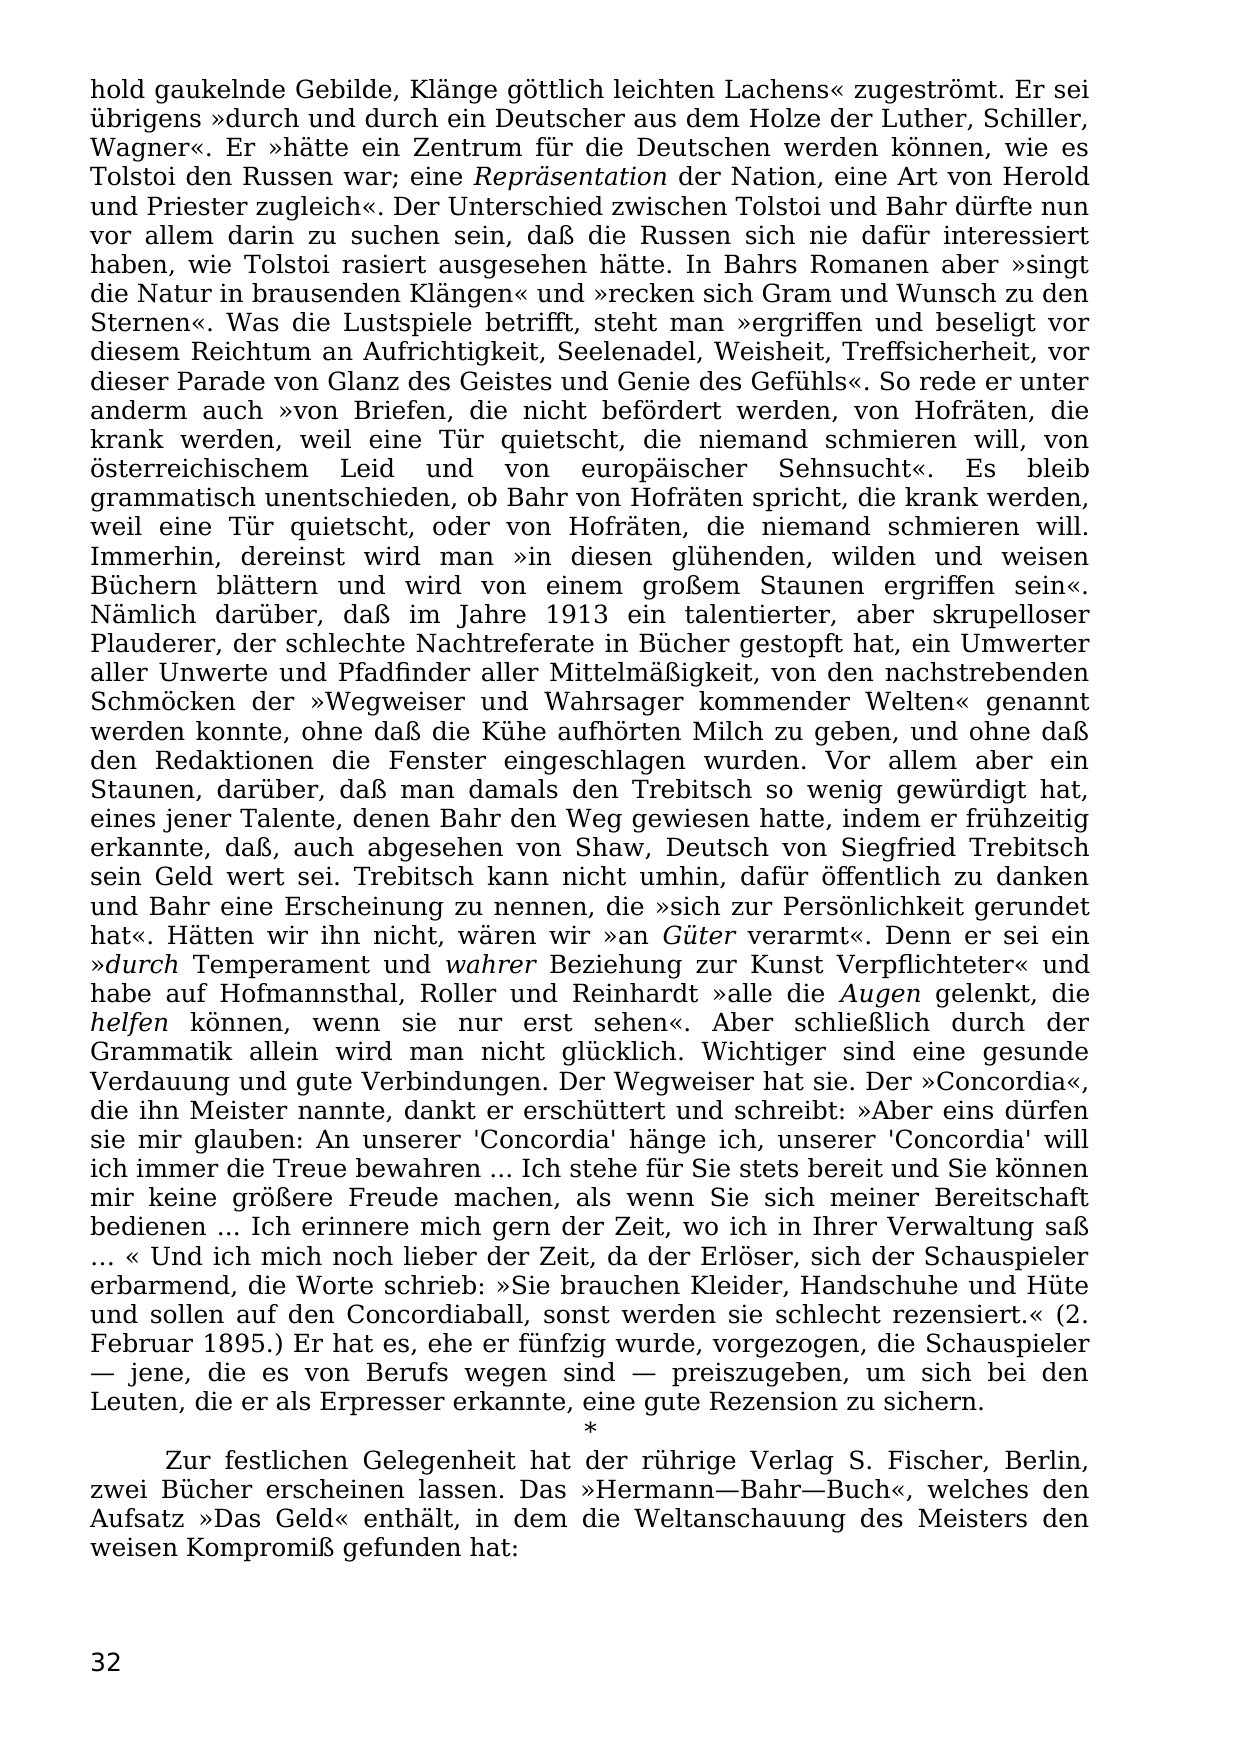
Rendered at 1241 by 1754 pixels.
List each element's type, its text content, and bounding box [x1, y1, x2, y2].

text hold gaukelnde Gebilde, Klänge göttlich leichten Lachens« zugeströmt. Er sei übrigens »durch und durch ein Deutscher aus dem Holze der Luther, Schiller, Wagner«. Er »hätte ein Zentrum für die Deutschen werden können, wie es Tolstoi den Russen war; eine Repräsentation der Nation, eine Art von Herold und Priester zugleich«. Der Unterschied zwischen Tolstoi und Bahr dürfte nun vor allem darin zu suchen sein, daß die Russen sich nie dafür interessiert haben, wie Tolstoi rasiert ausgesehen hätte. In Bahrs Romanen aber »singt die Natur in brausenden Klängen« und »recken sich Gram und Wunsch zu den Sternen«. Was die Lustspiele betrifft, steht man »ergriffen und beseligt vor diesem Reichtum an Aufrichtigkeit, Seelenadel, Weisheit, Treffsicherheit, vor dieser Parade von Glanz des Geistes und Genie des Gefühls«. So rede er unter anderm auch »von Briefen, die nicht befördert werden, von Hofräten, die krank werden, weil eine Tür quietscht, die niemand schmieren will, von österreichischem Leid und von europäischer Sehnsucht«. Es bleib grammatisch unentschieden, ob Bahr von Hofräten spricht, die krank werden, weil eine Tür quietscht, oder von Hofräten, die niemand schmieren will. Immerhin, dereinst wird man »in diesen glühenden, wilden und weisen Büchern blättern und wird von einem großem Staunen ergriffen sein«. Nämlich darüber, daß im Jahre 1913 ein talentierter, aber skrupelloser Plauderer, der schlechte Nachtreferate in Bücher gestopft hat, ein Umwerter aller Unwerte und Pfadfinder aller Mittelmäßigkeit, von den nachstrebenden Schmöcken der »Wegweiser und Wahrsager kommender Welten« genannt werden konnte, ohne daß die Kühe aufhörten Milch zu geben, und ohne daß den Redaktionen die Fenster eingeschlagen wurden. Vor allem aber ein Staunen, darüber, daß man damals den Trebitsch so wenig gewürdigt hat, eines jener Talente, denen Bahr den Weg gewiesen hatte, indem er frühzeitig erkannte, daß, auch abgesehen von Shaw, Deutsch von Siegfried Trebitsch sein Geld wert sei. Trebitsch kann nicht umhin, dafür öffentlich zu danken und Bahr eine Erscheinung zu nennen, die »sich zur Persönlichkeit gerundet hat«. Hätten wir ihn nicht, wären wir »an Güter verarmt«. Denn er sei ein »durch Temperament und wahrer Beziehung zur Kunst Verpflichteter« und habe auf Hofmannsthal, Roller und Reinhardt »alle die Augen gelenkt, die helfen können, wenn sie nur erst sehen«. Aber schließlich durch der Grammatik allein wird man nicht glücklich. Wichtiger sind eine gesunde Verdauung und gute Verbindungen. Der Wegweiser hat sie. Der »Concordia«, die ihn Meister nannte, dankt er erschüttert und schreibt: »Aber eins dürfen sie mir glauben: An unserer 'Concordia' hänge ich, unserer 'Concordia' will ich immer die Treue bewahren ... Ich stehe für Sie stets bereit und Sie können mir keine größere Freude machen, als wenn Sie sich meiner Bereitschaft bedienen ... Ich erinnere mich gern der Zeit, wo ich in Ihrer Verwaltung saß … « Und ich mich noch lieber der Zeit, da der Erlöser, sich der Schauspieler erbarmend, die Worte schrieb: »Sie brauchen Kleider, Handschuhe und Hüte und sollen auf den Concordiaball, sonst werden sie schlecht rezensiert.« (2. Februar 1895.) Er hat es, ehe er fünfzig wurde, vorgezogen, die Schauspieler — jene, die es von Berufs wegen sind — preiszugeben, um sich bei den Leuten, die er als Erpresser erkannte, eine gute Rezension zu sichern. [90, 75, 1091, 1417]
text Zur festlichen Gelegenheit hat der rührige Verlag S. Fischer, Berlin, zwei Bücher erscheinen lassen. Das »Hermann—Bahr—Buch«, welches den Aufsatz »Das Geld« enthält, in dem die Weltanschauung des Meisters den weisen Kompromiß gefunden hat: [90, 1446, 1091, 1562]
text * [90, 1417, 1091, 1446]
